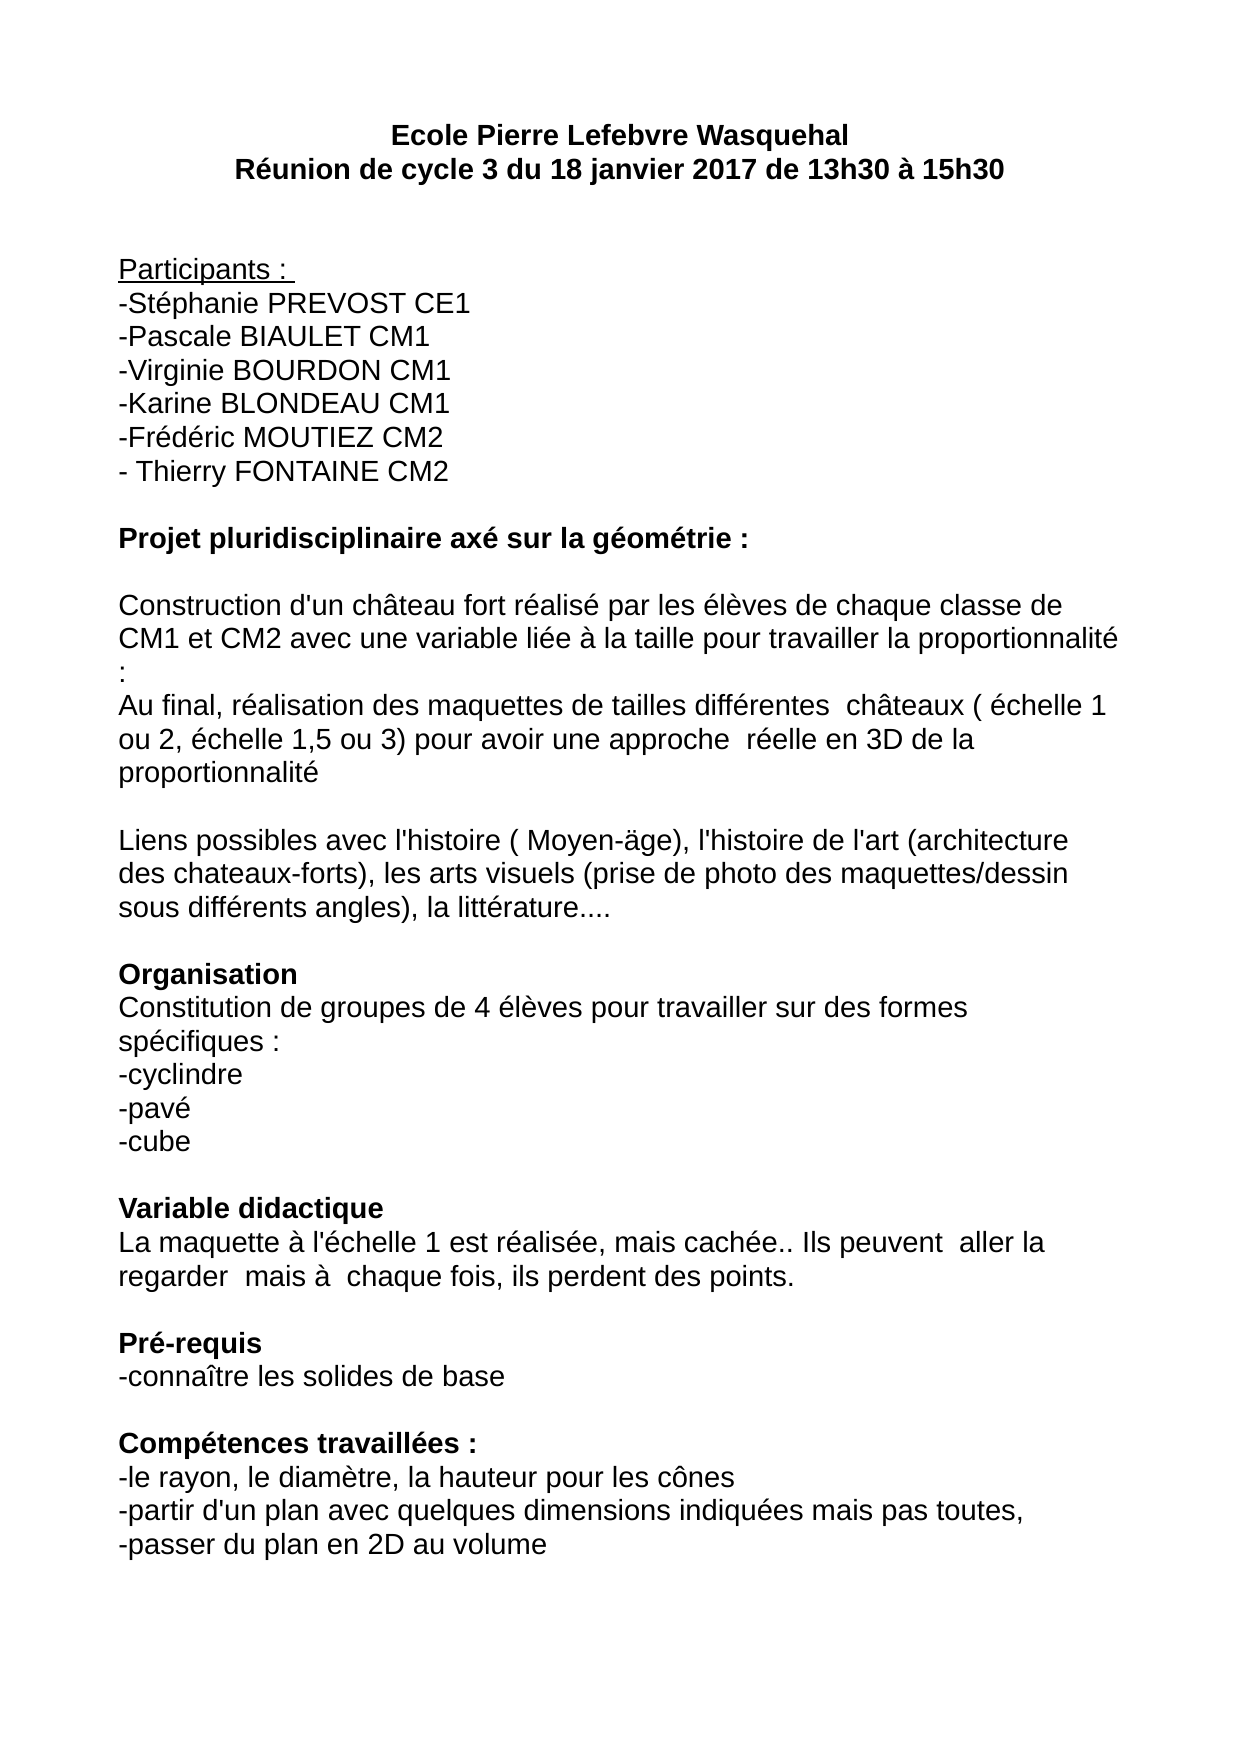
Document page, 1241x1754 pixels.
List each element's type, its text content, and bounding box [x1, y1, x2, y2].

text Réunion de cycle 3 du 18 janvier 2017 de 13h30 à 15h30 [118, 152, 1122, 185]
text Constitution de groupes de 4 élèves pour travailler sur des formes spécifiques : [118, 990, 1122, 1057]
text -partir d'un plan avec quelques dimensions indiquées mais pas toutes, [118, 1493, 1122, 1527]
text Ecole Pierre Lefebvre Wasquehal [118, 118, 1122, 152]
text Projet pluridisciplinaire axé sur la géométrie : [118, 521, 1122, 588]
text -Frédéric MOUTIEZ CM2 [118, 420, 1122, 453]
text -Pascale BIAULET CM1 [118, 319, 1122, 353]
text -pavé [118, 1091, 1122, 1124]
text Organisation [118, 957, 1122, 990]
text -Karine BLONDEAU CM1 [118, 386, 1122, 420]
text Construction d'un château fort réalisé par les élèves de chaque classe de CM1 et CM2 avec une variable liée à la taille pour travailler la proportionnalité : [118, 588, 1122, 688]
text La maquette à l'échelle 1 est réalisée, mais cachée.. Ils peuvent aller la regarder mais à chaque fois, ils perdent des points. [118, 1225, 1122, 1292]
text Participants : [118, 252, 1122, 286]
text -connaître les solides de base [118, 1359, 1122, 1393]
text -Stéphanie PREVOST CE1 [118, 286, 1122, 319]
text -Virginie BOURDON CM1 [118, 353, 1122, 386]
text - Thierry FONTAINE CM2 [118, 453, 1122, 487]
text -passer du plan en 2D au volume [118, 1527, 1122, 1560]
text Liens possibles avec l'histoire ( Moyen-äge), l'histoire de l'art (architecture des chateaux-forts), les arts visuels (prise de photo des maquettes/dessin sous différents angles), la littérature.... [118, 822, 1122, 923]
text -cyclindre [118, 1057, 1122, 1091]
text Pré-requis [118, 1326, 1122, 1359]
text Compétences travaillées : [118, 1426, 1122, 1460]
text -le rayon, le diamètre, la hauteur pour les cônes [118, 1460, 1122, 1493]
text Au final, réalisation des maquettes de tailles différentes châteaux ( échelle 1 ou 2, échelle 1,5 ou 3) pour avoir une approche réelle en 3D de la proportionnalité [118, 688, 1122, 789]
text Variable didactique [118, 1191, 1122, 1225]
text -cube [118, 1124, 1122, 1158]
